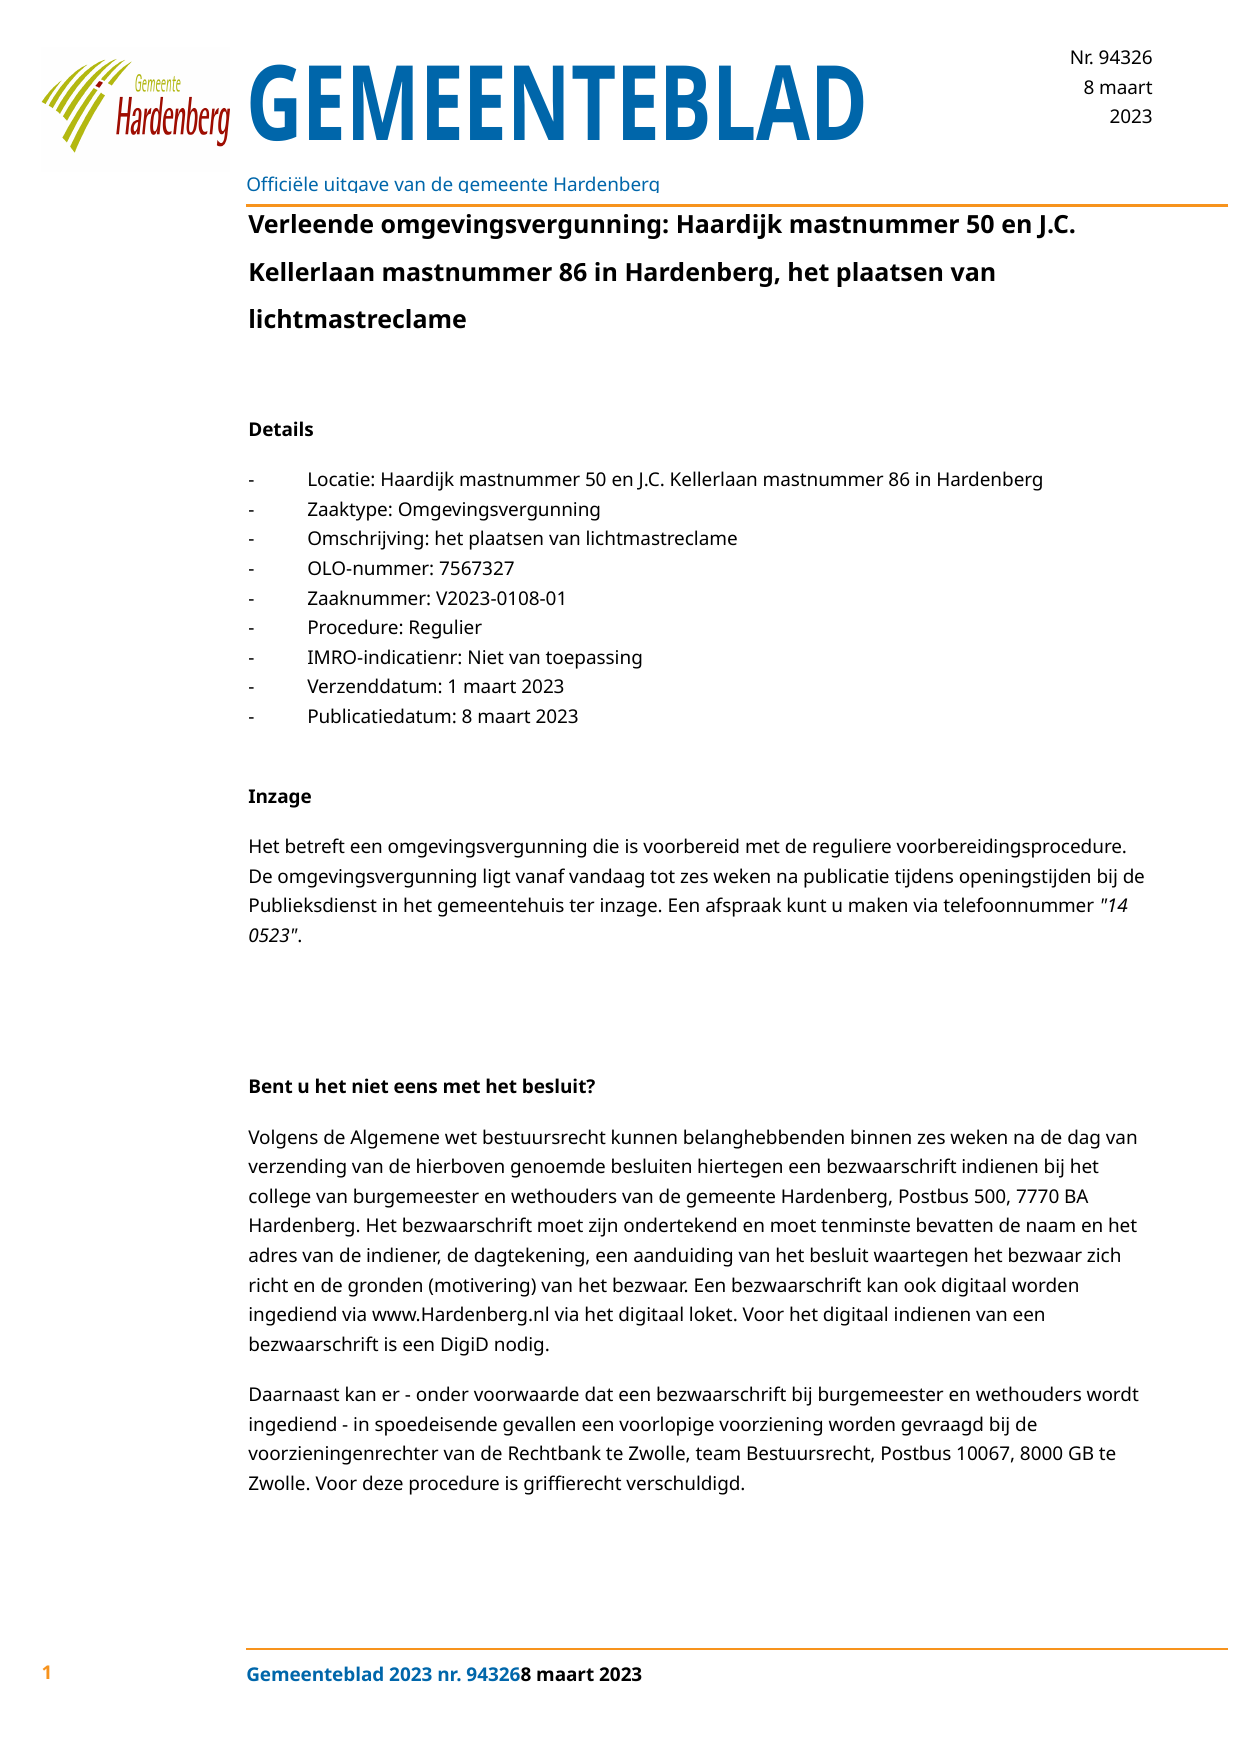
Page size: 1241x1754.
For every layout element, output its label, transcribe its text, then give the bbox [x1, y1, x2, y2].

list OLO-nummer: 7567327 [248, 555, 1152, 581]
list Omschrijving: het plaatsen van lichtmastreclame [248, 526, 1152, 551]
list Procedure: Regulier [248, 614, 1152, 640]
text Bent u het niet eens met het besluit? [248, 1073, 1152, 1099]
list Zaaknummer: V2023-0108-01 [248, 585, 1152, 610]
text Verleende omgevingsvergunning: Haardijk mastnummer 50 en J.C. Kellerlaan mastnummer 86 in Hardenberg, het plaatsen van lichtmastreclame [248, 207, 1152, 336]
list Publicatiedatum: 8 maart 2023 [248, 703, 1152, 729]
text Het betreft een omgevingsvergunning die is voorbereid met de reguliere voorbereidingsprocedure. De omgevingsvergunning ligt vanaf vandaag tot zes weken na publicatie tijdens openingstijden bij de Publieksdienst in het gemeentehuis ter inzage. Een afspraak kunt u maken via telefoonnummer "14 0523". [248, 833, 1152, 948]
text Daarnaast kan er - onder voorwaarde dat een bezwaarschrift bij burgemeester en wethouders wordt ingediend - in spoedeisende gevallen een voorlopige voorziening worden gevraagd bij de voorzieningenrechter van de Rechtbank te Zwolle, team Bestuursrecht, Postbus 10067, 8000 GB te Zwolle. Voor deze procedure is griffierecht verschuldigd. [248, 1381, 1152, 1496]
list Verzenddatum: 1 maart 2023 [248, 673, 1152, 699]
list IMRO-indicatienr: Niet van toepassing [248, 644, 1152, 669]
text Volgens de Algemene wet bestuursrecht kunnen belanghebbenden binnen zes weken na de dag van verzending van de hierboven genoemde besluiten hiertegen een bezwaarschrift indienen bij het college van burgemeester en wethouders van de gemeente Hardenberg, Postbus 500, 7770 BA Hardenberg. Het bezwaarschrift moet zijn ondertekend en moet tenminste bevatten de naam en het adres van de indiener, de dagtekening, een aanduiding van het besluit waartegen het bezwaar zich richt en de gronden (motivering) van het bezwaar. Een bezwaarschrift kan ook digitaal worden ingediend via www.Hardenberg.nl via het digitaal loket. Voor het digitaal indienen van een bezwaarschrift is een DigiD nodig. [248, 1124, 1152, 1357]
list Locatie: Haardijk mastnummer 50 en J.C. Kellerlaan mastnummer 86 in Hardenberg [248, 466, 1152, 492]
text Details [248, 416, 1152, 442]
text Inzage [248, 783, 1152, 809]
picture [41, 47, 231, 172]
list Zaaktype: Omgevingsvergunning [248, 496, 1152, 522]
